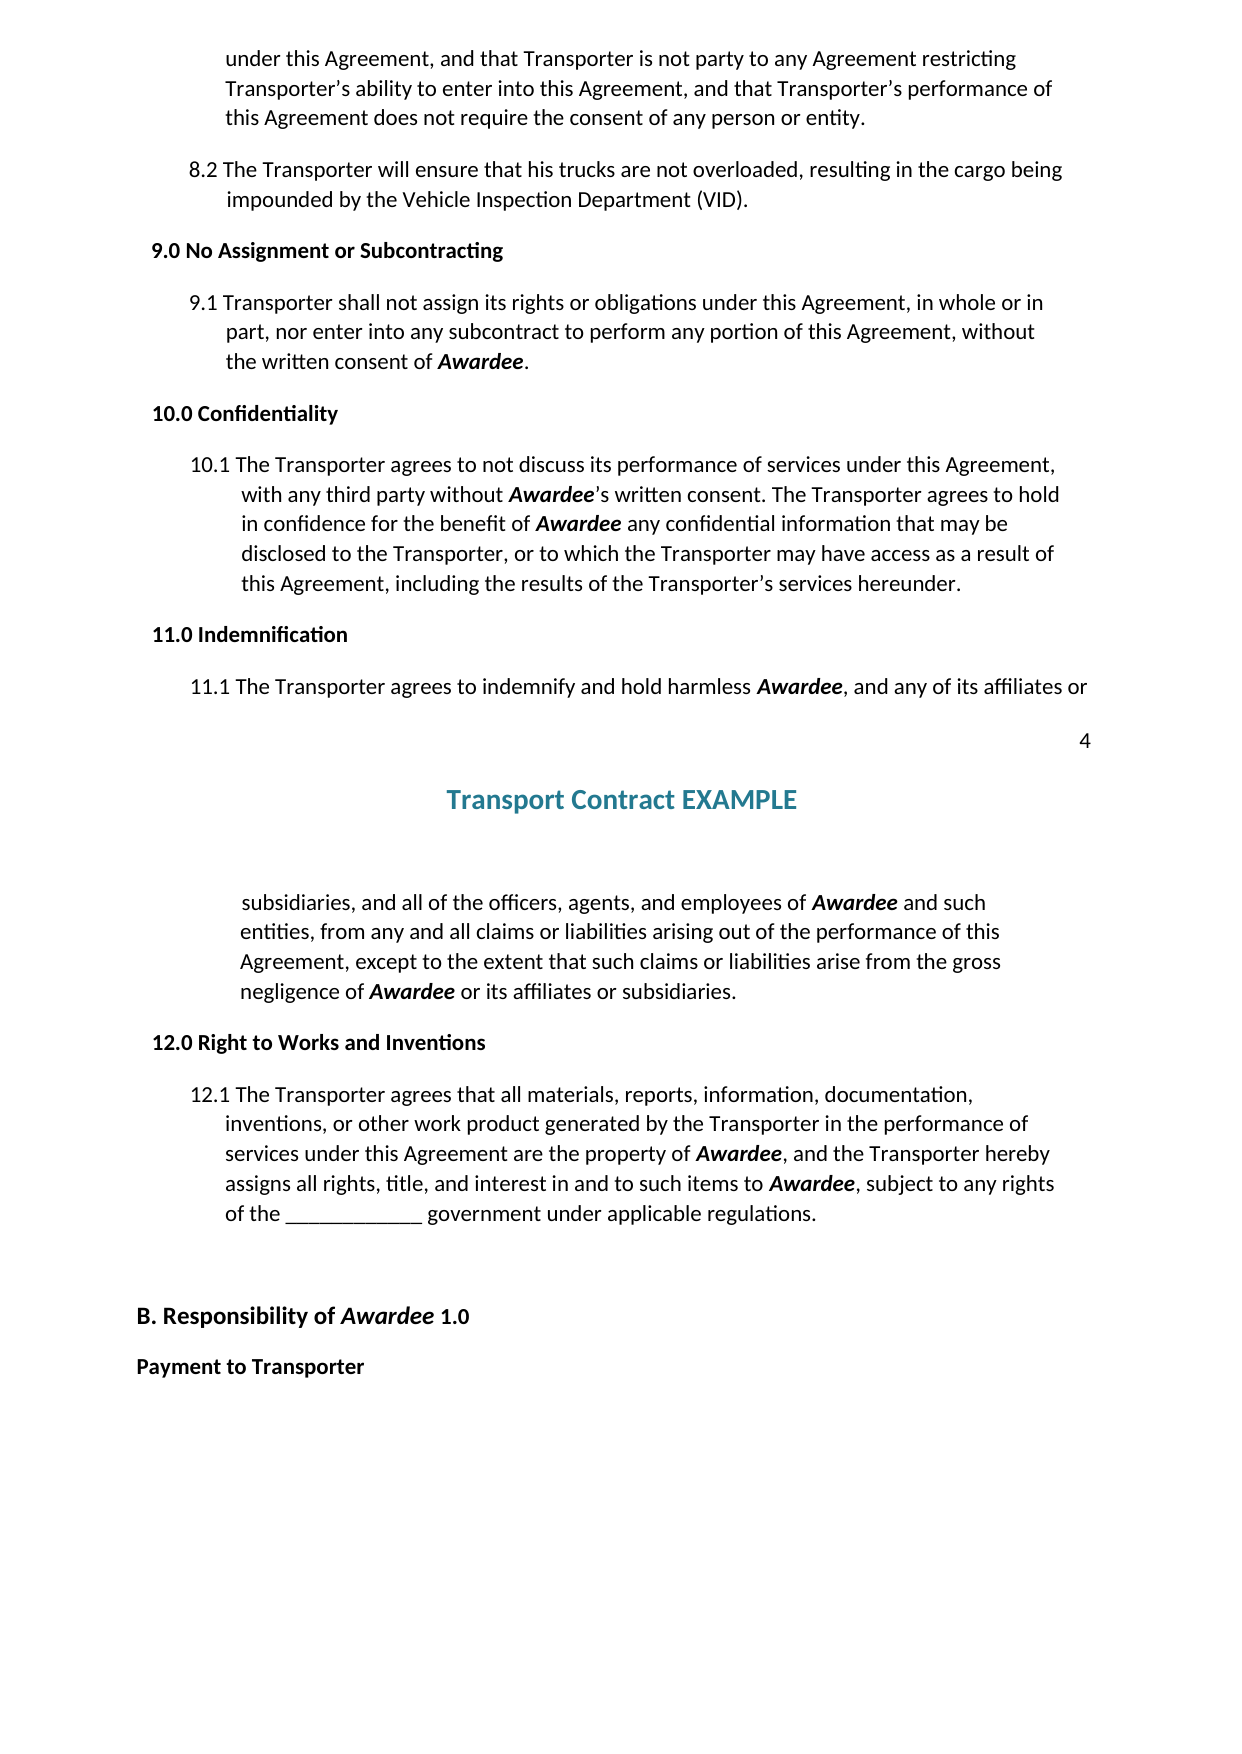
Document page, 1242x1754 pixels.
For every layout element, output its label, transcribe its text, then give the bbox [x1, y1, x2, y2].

text 11.1 The Transporter agrees to indemnify and hold harmless Awardee, and any of its affiliates or 4 [189, 672, 1092, 754]
text Transport Contract EXAMPLE [446, 781, 1151, 817]
text 12.1 The Transporter agrees that all materials, reports, information, documentation, inventions, or other work product generated by the Transporter in the performance of services under this Agreement are the property of Awardee, and the Transporter hereby assigns all rights, title, and interest in and to such items to Awardee, subject to any rights of the ____________ government under applicable regulations. [189, 1080, 1076, 1227]
text 9.0 No Assignment or Subcontracting [151, 236, 1151, 264]
text 12.0 Right to Works and Inventions [152, 1028, 1151, 1056]
text under this Agreement, and that Transporter is not party to any Agreement restricting Transporter’s ability to enter into this Agreement, and that Transporter’s performance of this Agreement does not require the consent of any person or entity. [188, 44, 1088, 131]
text subsidiaries, and all of the officers, agents, and employees of Awardee and such entities, from any and all claims or liabilities arising out of the performance of this Agreement, except to the extent that such claims or liabilities arise from the gross negligence of Awardee or its affiliates or subsidiaries. [240, 888, 1066, 1005]
text 10.0 Confidentiality [152, 399, 1151, 427]
text 8.2 The Transporter will ensure that his trucks are not overloaded, resulting in the cargo being impounded by the Vehicle Inspection Department (VID). [188, 155, 1065, 213]
text 11.0 Indemnification [152, 620, 1151, 648]
text B. Responsibility of Awardee 1.0 Payment to Transporter [136, 1300, 500, 1380]
text 10.1 The Transporter agrees to not discuss its performance of services under this Agreement, with any third party without Awardee’s written consent. The Transporter agrees to hold in confidence for the benefit of Awardee any confidential information that may be disclosed to the Transporter, or to which the Transporter may have access as a result of this Agreement, including the results of the Transporter’s services hereunder. [189, 450, 1081, 597]
text 9.1 Transporter shall not assign its rights or obligations under this Agreement, in whole or in part, nor enter into any subcontract to perform any portion of this Agreement, without the written consent of Awardee. [188, 288, 1072, 375]
